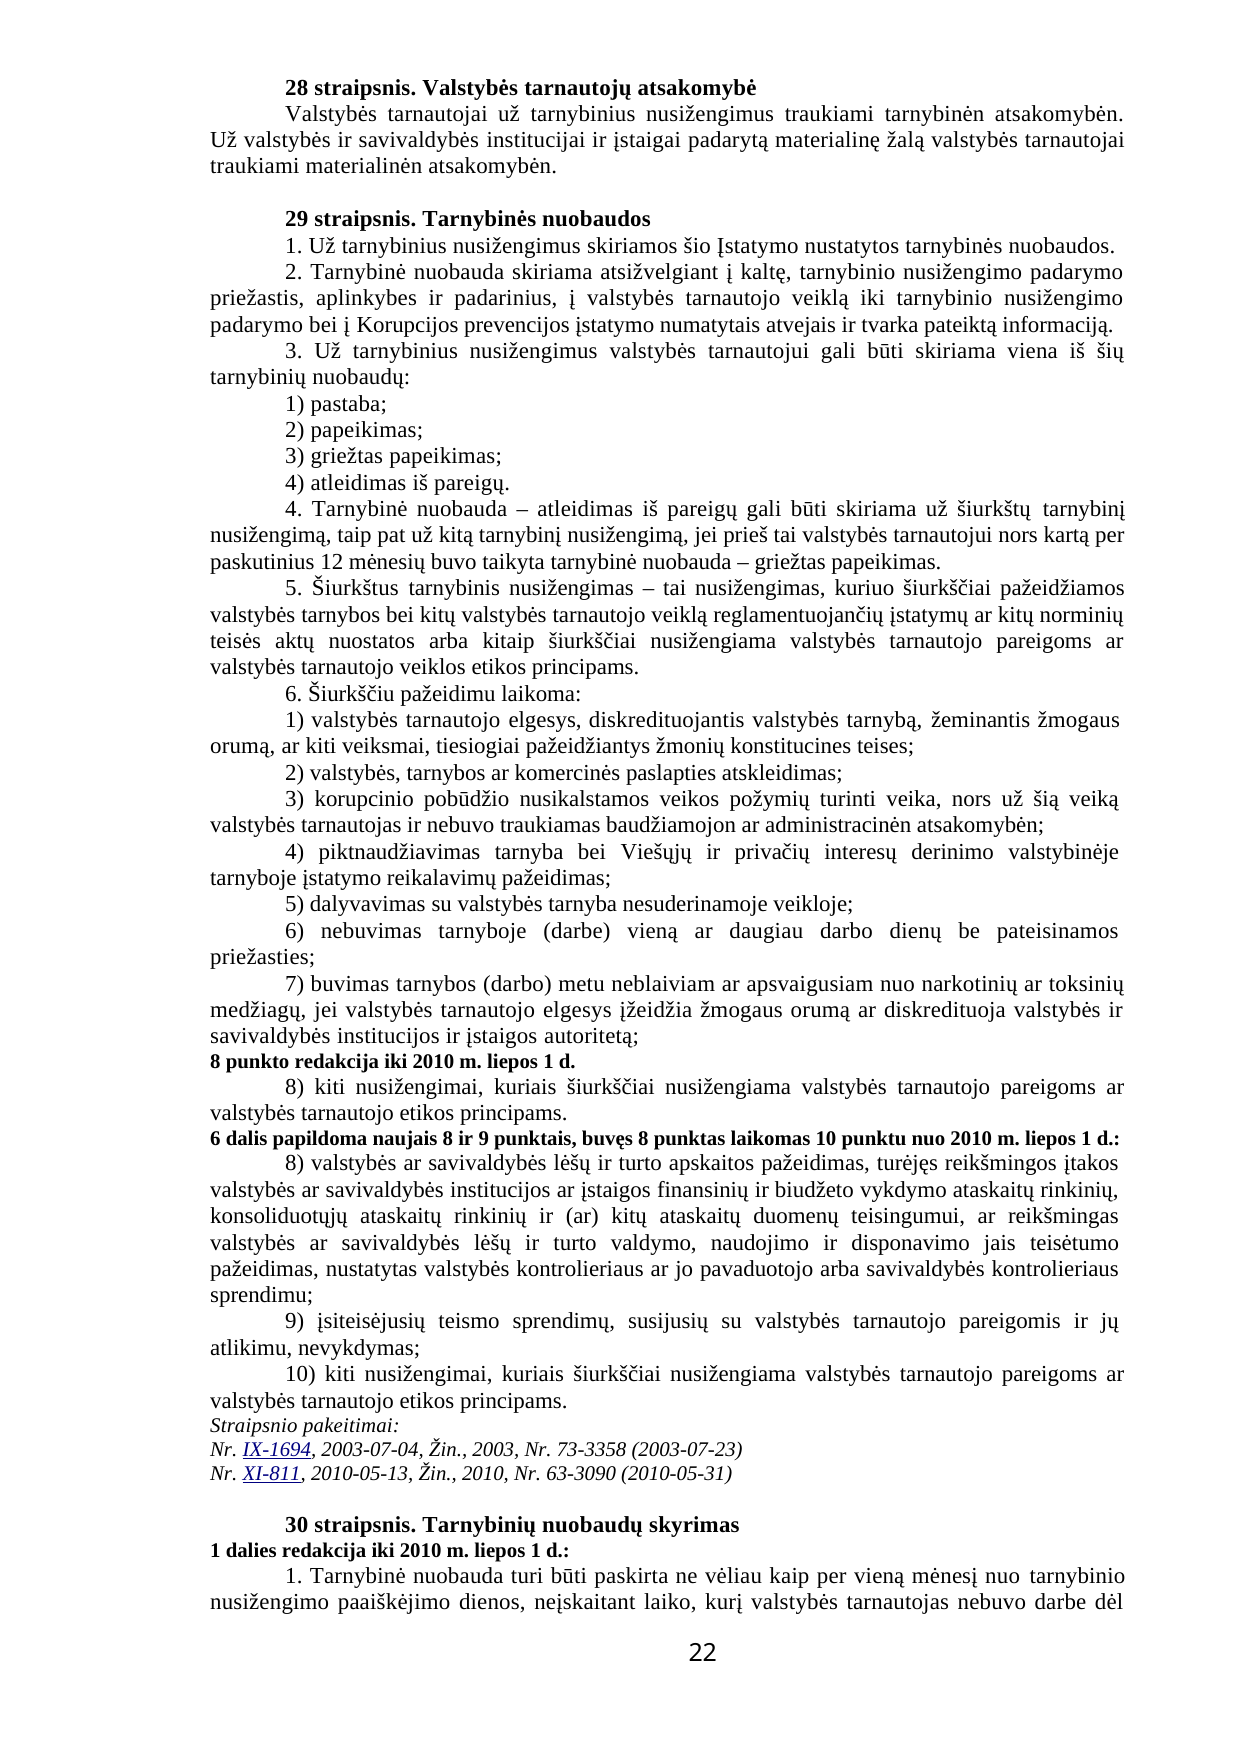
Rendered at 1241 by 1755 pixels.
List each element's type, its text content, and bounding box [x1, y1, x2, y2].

text 28 straipsnis. Valstybės tarnautojų atsakomybė [210, 73, 1126, 100]
text Nr. XI-811, 2010-05-13, Žin., 2010, Nr. 63-3090 (2010-05-31) [210, 1461, 1120, 1485]
text 1) pastaba; [210, 390, 1126, 416]
text 2. Tarnybinė nuobauda skiriama atsižvelgiant į kaltę, tarnybinio nusižengimo padarymo priežastis, aplinkybes ir padarinius, į valstybės tarnautojo veiklą iki tarnybinio nusižengimo padarymo bei į Korupcijos prevencijos įstatymo numatytais atvejais ir tvarka pateiktą informaciją. [210, 258, 1126, 337]
text 2) papeikimas; [210, 416, 1126, 442]
text 4) piktnaudžiavimas tarnyba bei Viešųjų ir privačių interesų derinimo valstybinėje tarnyboje įstatymo reikalavimų pažeidimas; [210, 838, 1120, 891]
text 1. Tarnybinė nuobauda turi būti paskirta ne vėliau kaip per vieną mėnesį nuo tarnybinio nusižengimo paaiškėjimo dienos, neįskaitant laiko, kurį valstybės tarnautojas nebuvo darbe dėl [210, 1562, 1126, 1615]
text 8) kiti nusižengimai, kuriais šiurkščiai nusižengiama valstybės tarnautojo pareigoms ar valstybės tarnautojo etikos principams. [210, 1073, 1126, 1125]
text Valstybės tarnautojai už tarnybinius nusižengimus traukiami tarnybinėn atsakomybėn. Už valstybės ir savivaldybės institucijai ir įstaigai padarytą materialinę žalą valstybės tarnautojai traukiami materialinėn atsakomybėn. [210, 100, 1126, 179]
text 4. Tarnybinė nuobauda – atleidimas iš pareigų gali būti skiriama už šiurkštų tarnybinį nusižengimą, taip pat už kitą tarnybinį nusižengimą, jei prieš tai valstybės tarnautojui nors kartą per paskutinius 12 mėnesių buvo taikyta tarnybinė nuobauda – griežtas papeikimas. [210, 495, 1126, 574]
text 9) įsiteisėjusių teismo sprendimų, susijusių su valstybės tarnautojo pareigomis ir jų atlikimu, nevykdymas; [210, 1308, 1120, 1360]
text 3) griežtas papeikimas; [210, 442, 1126, 469]
text 10) kiti nusižengimai, kuriais šiurkščiai nusižengiama valstybės tarnautojo pareigoms ar valstybės tarnautojo etikos principams. [210, 1360, 1126, 1413]
text 29 straipsnis. Tarnybinės nuobaudos [210, 205, 1126, 232]
text 1 dalies redakcija iki 2010 m. liepos 1 d.: [210, 1538, 1126, 1562]
text 6) nebuvimas tarnyboje (darbe) vieną ar daugiau darbo dienų be pateisinamos priežasties; [210, 917, 1120, 969]
text 3) korupcinio pobūdžio nusikalstamos veikos požymių turinti veika, nors už šią veiką valstybės tarnautojas ir nebuvo traukiamas baudžiamojon ar administracinėn atsakomybėn; [210, 785, 1120, 838]
text Nr. IX-1694, 2003-07-04, Žin., 2003, Nr. 73-3358 (2003-07-23) [210, 1437, 1120, 1461]
text 8) valstybės ar savivaldybės lėšų ir turto apskaitos pažeidimas, turėjęs reikšmingos įtakos valstybės ar savivaldybės institucijos ar įstaigos finansinių ir biudžeto vykdymo ataskaitų rinkinių, konsoliduotųjų ataskaitų rinkinių ir (ar) kitų ataskaitų duomenų teisingumui, ar reikšmingas valstybės ar savivaldybės lėšų ir turto valdymo, naudojimo ir disponavimo jais teisėtumo pažeidimas, nustatytas valstybės kontrolieriaus ar jo pavaduotojo arba savivaldybės kontrolieriaus sprendimu; [210, 1149, 1120, 1308]
text 5) dalyvavimas su valstybės tarnyba nesuderinamoje veikloje; [210, 891, 1120, 917]
text 5. Šiurkštus tarnybinis nusižengimas – tai nusižengimas, kuriuo šiurkščiai pažeidžiamos valstybės tarnybos bei kitų valstybės tarnautojo veiklą reglamentuojančių įstatymų ar kitų norminių teisės aktų nuostatos arba kitaip šiurkščiai nusižengiama valstybės tarnautojo pareigoms ar valstybės tarnautojo veiklos etikos principams. [210, 574, 1126, 680]
text Straipsnio pakeitimai: [210, 1413, 1126, 1437]
text 7) buvimas tarnybos (darbo) metu neblaiviam ar apsvaigusiam nuo narkotinių ar toksinių medžiagų, jei valstybės tarnautojo elgesys įžeidžia žmogaus orumą ar diskredituoja valstybės ir savivaldybės institucijos ir įstaigos autoritetą; [210, 969, 1126, 1049]
text 30 straipsnis. Tarnybinių nuobaudų skyrimas [210, 1512, 1126, 1538]
text 6. Šiurkščiu pažeidimu laikoma: [210, 680, 1120, 706]
text 4) atleidimas iš pareigų. [210, 469, 1126, 495]
text 3. Už tarnybinius nusižengimus valstybės tarnautojui gali būti skiriama viena iš šių tarnybinių nuobaudų: [210, 337, 1126, 390]
text 1) valstybės tarnautojo elgesys, diskredituojantis valstybės tarnybą, žeminantis žmogaus orumą, ar kiti veiksmai, tiesiogiai pažeidžiantys žmonių konstitucines teises; [210, 706, 1120, 759]
text 1. Už tarnybinius nusižengimus skiriamos šio Įstatymo nustatytos tarnybinės nuobaudos. [210, 232, 1126, 258]
text 6 dalis papildoma naujais 8 ir 9 punktais, buvęs 8 punktas laikomas 10 punktu nuo 2010 m. liepos 1 d.: [210, 1125, 1126, 1149]
text 8 punkto redakcija iki 2010 m. liepos 1 d. [210, 1049, 1126, 1073]
text 2) valstybės, tarnybos ar komercinės paslapties atskleidimas; [210, 759, 1120, 785]
